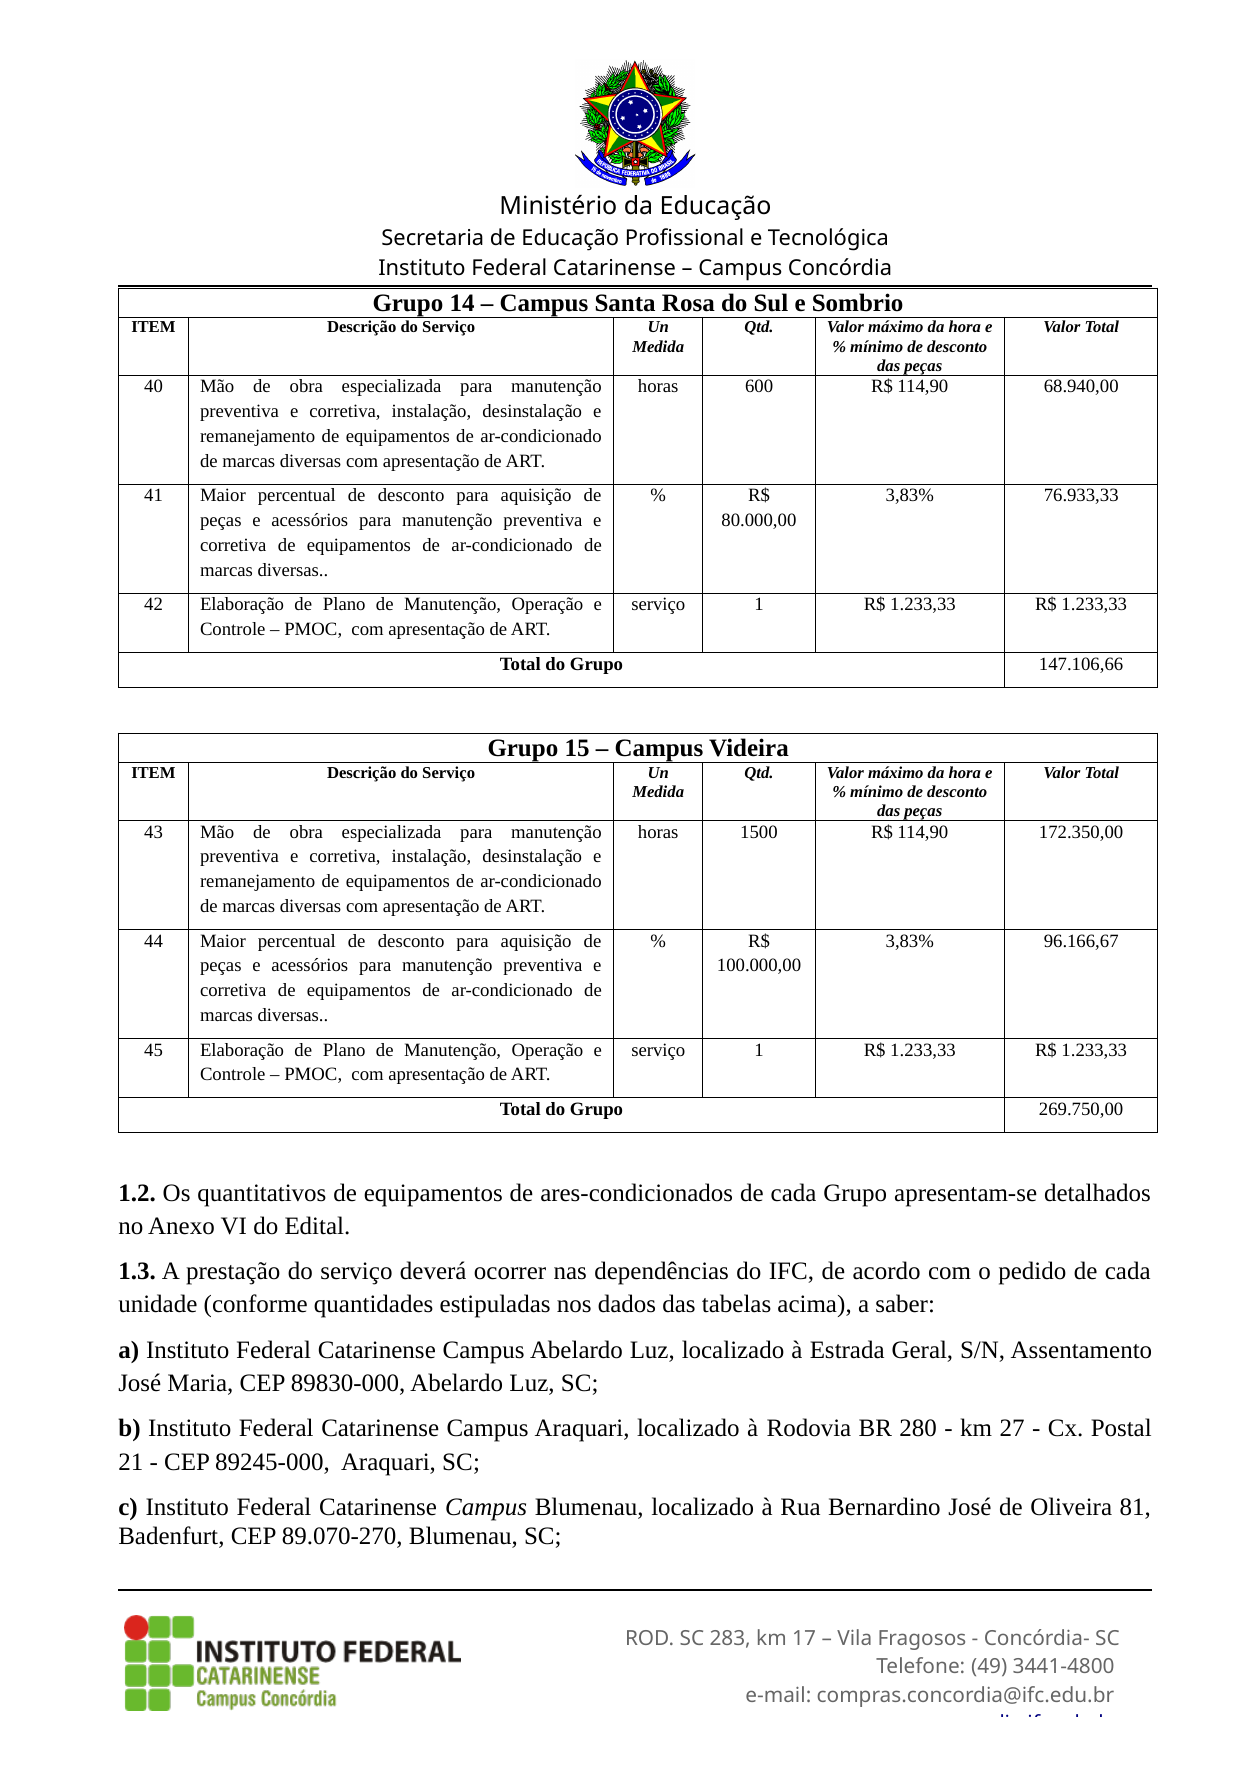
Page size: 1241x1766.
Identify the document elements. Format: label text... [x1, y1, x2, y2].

table_cell Mão de obra especializada para manutenção preventiva e corretiva, instalação, desinstalação e remanejamento de equipamentos de ar-condicionado de marcas diversas com apresentação de ART. [189, 376, 613, 484]
text b) Instituto Federal Catarinense Campus Araquari, localizado à Rodovia BR 280 - km 27 - Cx. Postal 21 - CEP 89245-000, Araquari, SC; [118, 1413, 1152, 1475]
text c) Instituto Federal Catarinense Campus Blumenau, localizado à Rua Bernardino José de Oliveira 81, Badenfurt, CEP 89.070-270, Blumenau, SC; [118, 1492, 1152, 1549]
table_cell 68.940,00 [1005, 376, 1157, 484]
table_cell R$ 1.233,33 [1005, 594, 1157, 652]
table_cell 41 [119, 485, 188, 593]
table_cell Descrição do Serviço [189, 763, 613, 820]
table_cell 96.166,67 [1005, 930, 1157, 1038]
table_cell R$ 1.233,33 [816, 594, 1004, 652]
table_cell Elaboração de Plano de Manutenção, Operação e Controle – PMOC, com apresentação de ART. [189, 594, 613, 652]
table_cell Qtd. [703, 318, 815, 375]
table_cell 1 [703, 594, 815, 652]
table_cell R$ 1.233,33 [816, 1039, 1004, 1097]
table_cell 40 [119, 376, 188, 484]
table_cell 42 [119, 594, 188, 652]
text 1.2. Os quantitativos de equipamentos de ares-condicionados de cada Grupo apresentam-se detalhados no Anexo VI do Edital. [118, 1178, 1152, 1240]
table_cell serviço [614, 1039, 702, 1097]
text a) Instituto Federal Catarinense Campus Abelardo Luz, localizado à Estrada Geral, S/N, Assentamento José Maria, CEP 89830-000, Abelardo Luz, SC; [118, 1335, 1152, 1397]
table_cell 147.106,66 [1005, 653, 1157, 687]
table_cell Valor Total [1005, 318, 1157, 375]
table_cell 44 [119, 930, 188, 1038]
table_cell 45 [119, 1039, 188, 1097]
table_header Grupo 15 – Campus Videira [119, 734, 1157, 762]
table_cell ITEM [119, 763, 188, 820]
table_cell Elaboração de Plano de Manutenção, Operação e Controle – PMOC, com apresentação de ART. [189, 1039, 613, 1097]
table_cell Descrição do Serviço [189, 318, 613, 375]
table_cell Un Medida [614, 763, 702, 820]
table_cell 3,83% [816, 485, 1004, 593]
table_cell serviço [614, 594, 702, 652]
table_cell Valor máximo da hora e % mínimo de desconto das peças [816, 763, 1004, 820]
table_cell Un Medida [614, 318, 702, 375]
table_cell 1500 [703, 821, 815, 929]
table_cell % [614, 930, 702, 1038]
table_header Grupo 14 – Campus Santa Rosa do Sul e Sombrio [119, 289, 1157, 317]
table_cell horas [614, 821, 702, 929]
table_cell 600 [703, 376, 815, 484]
table_cell 269.750,00 [1005, 1098, 1157, 1132]
table_cell ITEM [119, 318, 188, 375]
table_cell horas [614, 376, 702, 484]
table_cell Maior percentual de desconto para aquisição de peças e acessórios para manutenção preventiva e corretiva de equipamentos de ar-condicionado de marcas diversas.. [189, 485, 613, 593]
table_cell % [614, 485, 702, 593]
table_cell Maior percentual de desconto para aquisição de peças e acessórios para manutenção preventiva e corretiva de equipamentos de ar-condicionado de marcas diversas.. [189, 930, 613, 1038]
table_cell Total do Grupo [119, 1098, 1004, 1132]
table_cell 172.350,00 [1005, 821, 1157, 929]
table_cell 43 [119, 821, 188, 929]
table_cell R$ 114,90 [816, 821, 1004, 929]
table_cell R$ 1.233,33 [1005, 1039, 1157, 1097]
table_cell 1 [703, 1039, 815, 1097]
picture [124, 1615, 461, 1711]
table_cell R$ 100.000,00 [703, 930, 815, 1038]
table_cell R$ 114,90 [816, 376, 1004, 484]
table_cell 76.933,33 [1005, 485, 1157, 593]
table_cell Valor Total [1005, 763, 1157, 820]
table_cell 3,83% [816, 930, 1004, 1038]
text 1.3. A prestação do serviço deverá ocorrer nas dependências do IFC, de acordo com o pedido de cada unidade (conforme quantidades estipuladas nos dados das tabelas acima), a saber: [118, 1256, 1152, 1318]
table_cell R$ 80.000,00 [703, 485, 815, 593]
table_cell Total do Grupo [119, 653, 1004, 687]
table_cell Mão de obra especializada para manutenção preventiva e corretiva, instalação, desinstalação e remanejamento de equipamentos de ar-condicionado de marcas diversas com apresentação de ART. [189, 821, 613, 929]
table_cell Valor máximo da hora e % mínimo de desconto das peças [816, 318, 1004, 375]
table_cell Qtd. [703, 763, 815, 820]
